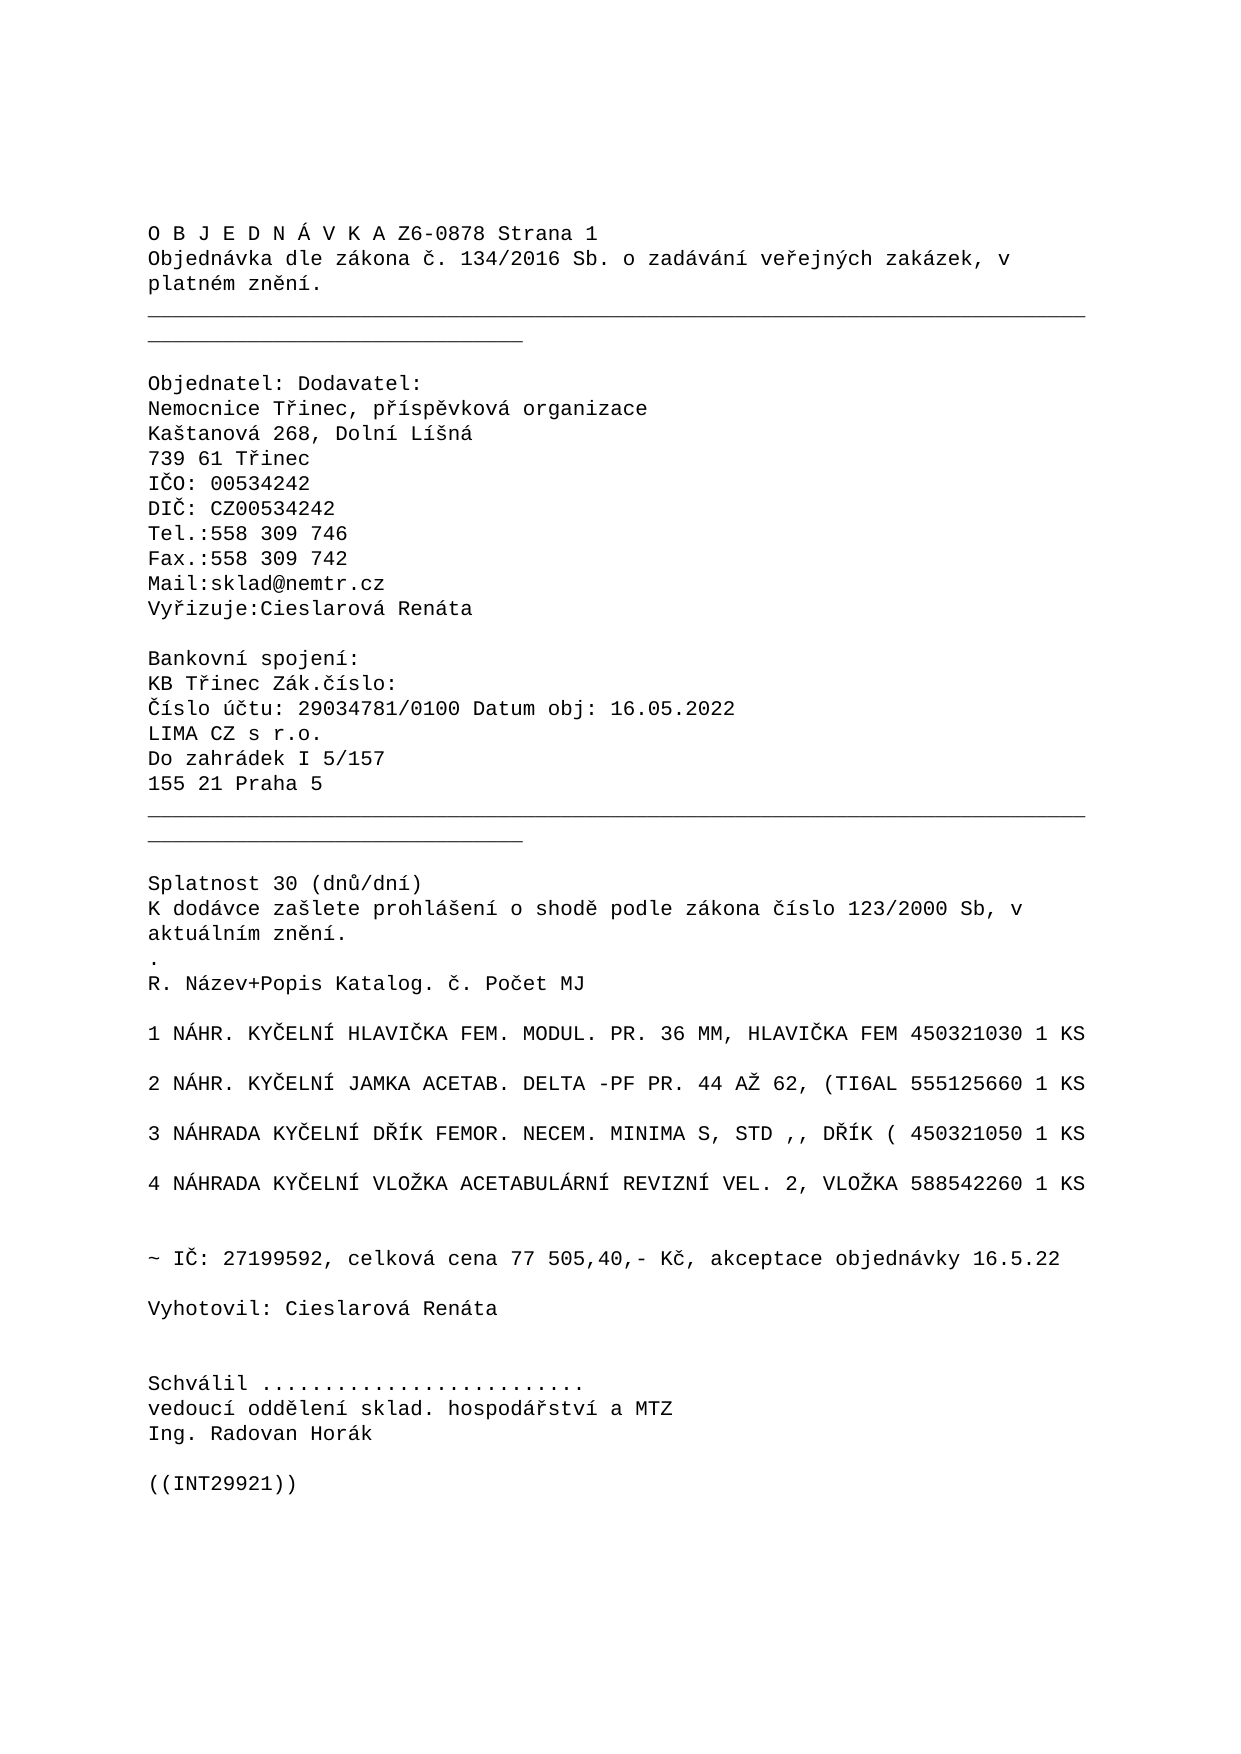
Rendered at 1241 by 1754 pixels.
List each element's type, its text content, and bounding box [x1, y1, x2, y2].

text O B J E D N Á V K A Z6-0878 Strana 1 Objednávka dle zákona č. 134/2016 Sb. o zadávání veřejných zakázek, v platném znění. _________________________________________________________________________________________________________ Objednatel: Dodavatel: Nemocnice Třinec, příspěvková organizace Kaštanová 268, Dolní Líšná 739 61 Třinec IČO: 00534242 DIČ: CZ00534242 Tel.:558 309 746 Fax.:558 309 742 Mail:sklad@nemtr.cz Vyřizuje:Cieslarová Renáta Bankovní spojení: KB Třinec Zák.číslo: Číslo účtu: 29034781/0100 Datum obj: 16.05.2022 LIMA CZ s r.o. Do zahrádek I 5/157 155 21 Praha 5 _________________________________________________________________________________________________________ Splatnost 30 (dnů/dní) K dodávce zašlete prohlášení o shodě podle zákona číslo 123/2000 Sb, v aktuálním znění. . R. Název+Popis Katalog. č. Počet MJ 1 NÁHR. KYČELNÍ HLAVIČKA FEM. MODUL. PR. 36 MM, HLAVIČKA FEM 450321030 1 KS 2 NÁHR. KYČELNÍ JAMKA ACETAB. DELTA -PF PR. 44 AŽ 62, (TI6AL 555125660 1 KS 3 NÁHRADA KYČELNÍ DŘÍK FEMOR. NECEM. MINIMA S, STD ,, DŘÍK ( 450321050 1 KS 4 NÁHRADA KYČELNÍ VLOŽKA ACETABULÁRNÍ REVIZNÍ VEL. 2, VLOŽKA 588542260 1 KS ~ IČ: 27199592, celková cena 77 505,40,- Kč, akceptace objednávky 16.5.22 Vyhotovil: Cieslarová Renáta Schválil .......................... vedoucí oddělení sklad. hospodářství a MTZ Ing. Radovan Horák ((INT29921)) [148, 148, 1093, 1496]
